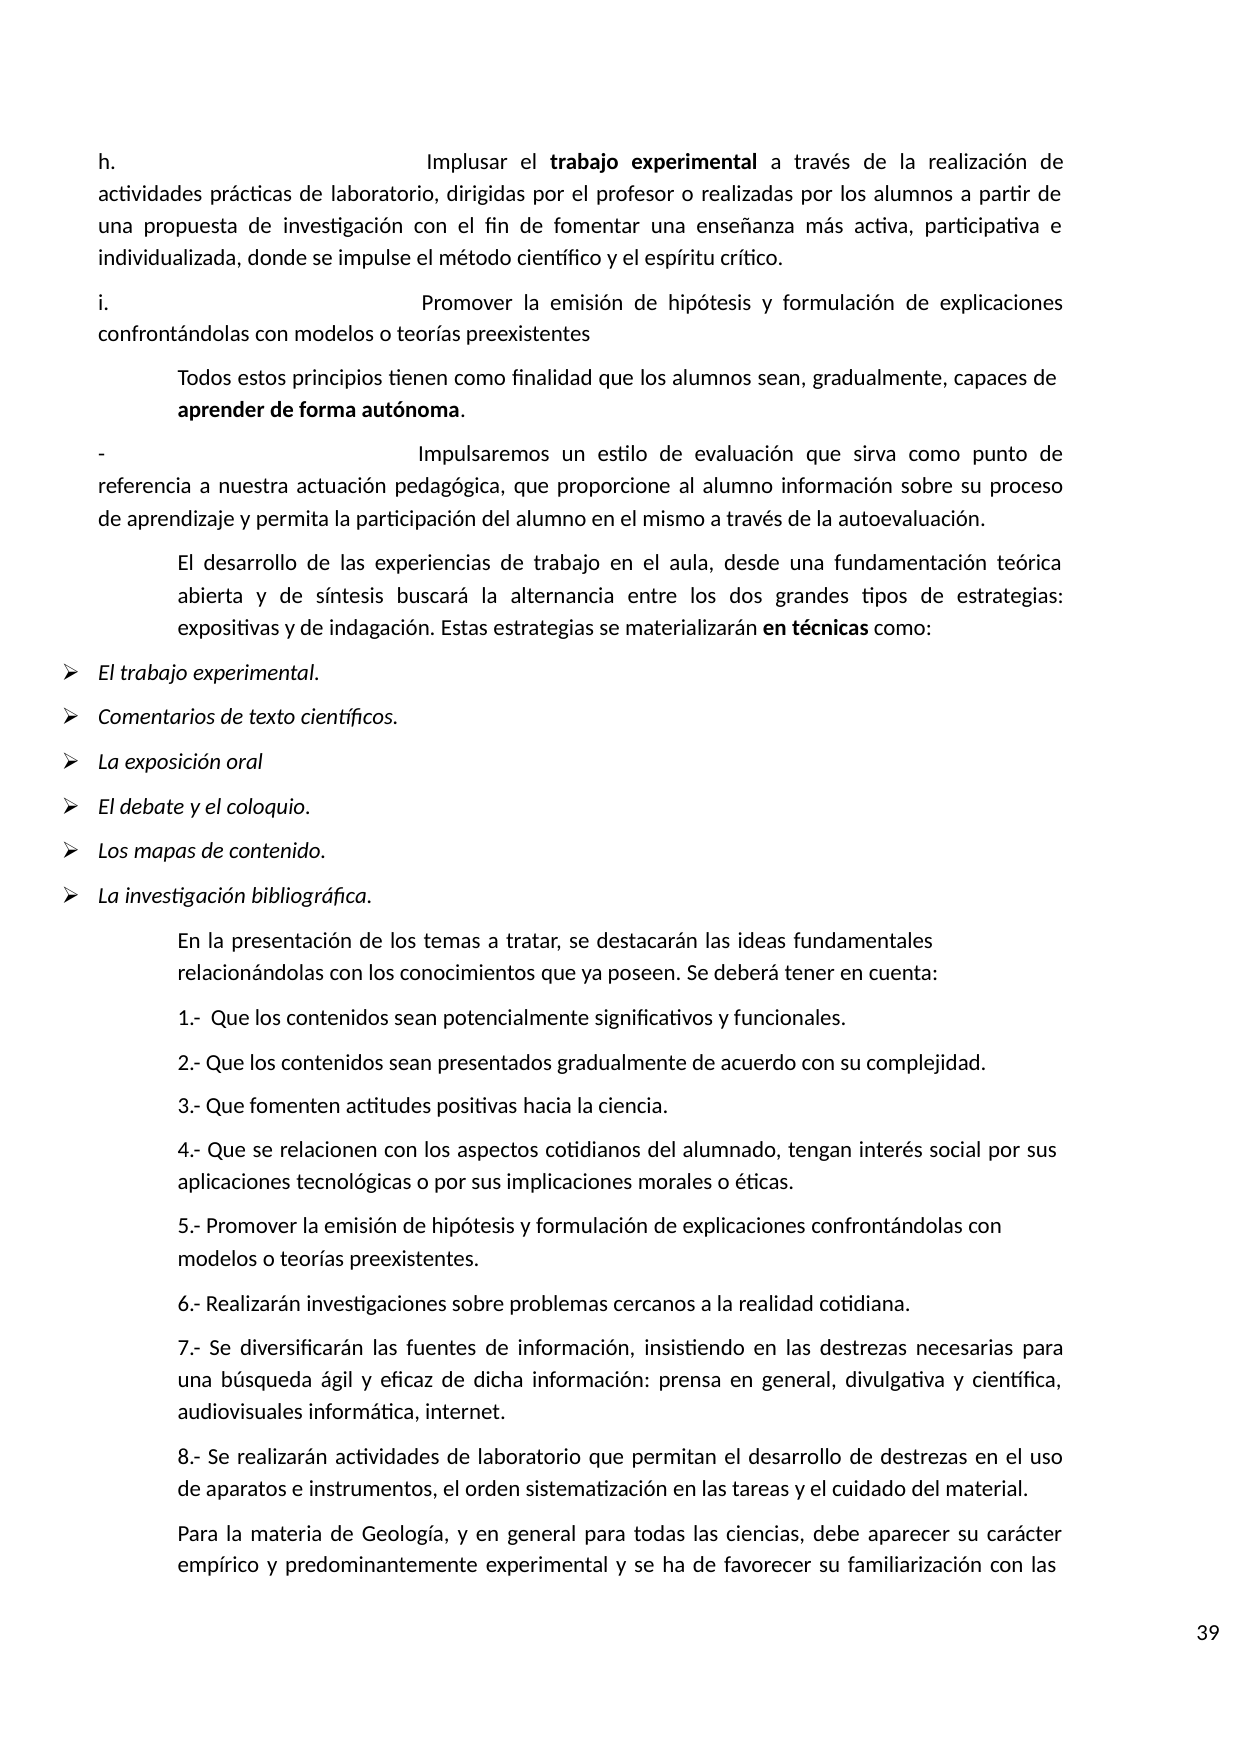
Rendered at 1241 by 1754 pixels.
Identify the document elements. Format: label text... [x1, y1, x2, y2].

text 4.- Que se relacionen con los aspectos cotidianos del alumnado, tengan interés social por sus aplicaciones tecnológicas o por sus implicaciones morales o éticas. [177, 1135, 1064, 1195]
list Promover la emisión de hipótesis y formulación de explicaciones confrontándolas con modelos o teorías preexistentes [98, 288, 1063, 347]
list Impulsaremos un estilo de evaluación que sirva como punto de referencia a nuestra actuación pedagógica, que proporcione al alumno información sobre su proceso de aprendizaje y permita la participación del alumno en el mismo a través de la autoevaluación. [98, 439, 1063, 532]
list El trabajo experimental. [62, 658, 1219, 686]
list La exposición oral [62, 747, 1219, 775]
text Todos estos principios tienen como finalidad que los alumnos sean, gradualmente, capaces de [177, 363, 1219, 391]
text 8.- Se realizarán actividades de laboratorio que permitan el desarrollo de destrezas en el uso de aparatos e instrumentos, el orden sistematización en las tareas y el cuidado del material. [177, 1442, 1063, 1502]
subtitle aprender de forma autónoma. [177, 395, 1219, 423]
list Implusar el trabajo experimental a través de la realización de actividades prácticas de laboratorio, dirigidas por el profesor o realizadas por los alumnos a partir de una propuesta de investigación con el fin de fomentar una enseñanza más activa, participativa e individualizada, donde se impulse el método científico y el espíritu crítico. [98, 147, 1063, 271]
list El debate y el coloquio. [62, 792, 1219, 820]
list Comentarios de texto científicos. [62, 702, 1219, 730]
text El desarrollo de las experiencias de trabajo en el aula, desde una fundamentación teórica abierta y de síntesis buscará la alternancia entre los dos grandes tipos de estrategias: expositivas y de indagación. Estas estrategias se materializarán en técnicas como: [177, 548, 1064, 641]
text En la presentación de los temas a tratar, se destacarán las ideas fundamentales relacionándolas con los conocimientos que ya poseen. Se deberá tener en cuenta: [177, 926, 1064, 986]
text 6.- Realizarán investigaciones sobre problemas cercanos a la realidad cotidiana. [177, 1289, 1219, 1317]
text 5.- Promover la emisión de hipótesis y formulación de explicaciones confrontándolas con modelos o teorías preexistentes. [177, 1211, 1064, 1272]
text 7.- Se diversificarán las fuentes de información, insistiendo en las destrezas necesarias para una búsqueda ágil y eficaz de dicha información: prensa en general, divulgativa y científica, audiovisuales informática, internet. [177, 1333, 1064, 1426]
text 2.- Que los contenidos sean presentados gradualmente de acuerdo con su complejidad. 3.- Que fomenten actitudes positivas hacia la ciencia. [177, 1048, 992, 1119]
list Los mapas de contenido. [62, 837, 1219, 864]
list La investigación bibliográfica. [62, 881, 1219, 909]
text 1.- Que los contenidos sean potencialmente significativos y funcionales. [177, 1003, 1219, 1031]
text Para la materia de Geología, y en general para todas las ciencias, debe aparecer su carácter empírico y predominantemente experimental y se ha de favorecer su familiarización con las [177, 1519, 1063, 1578]
